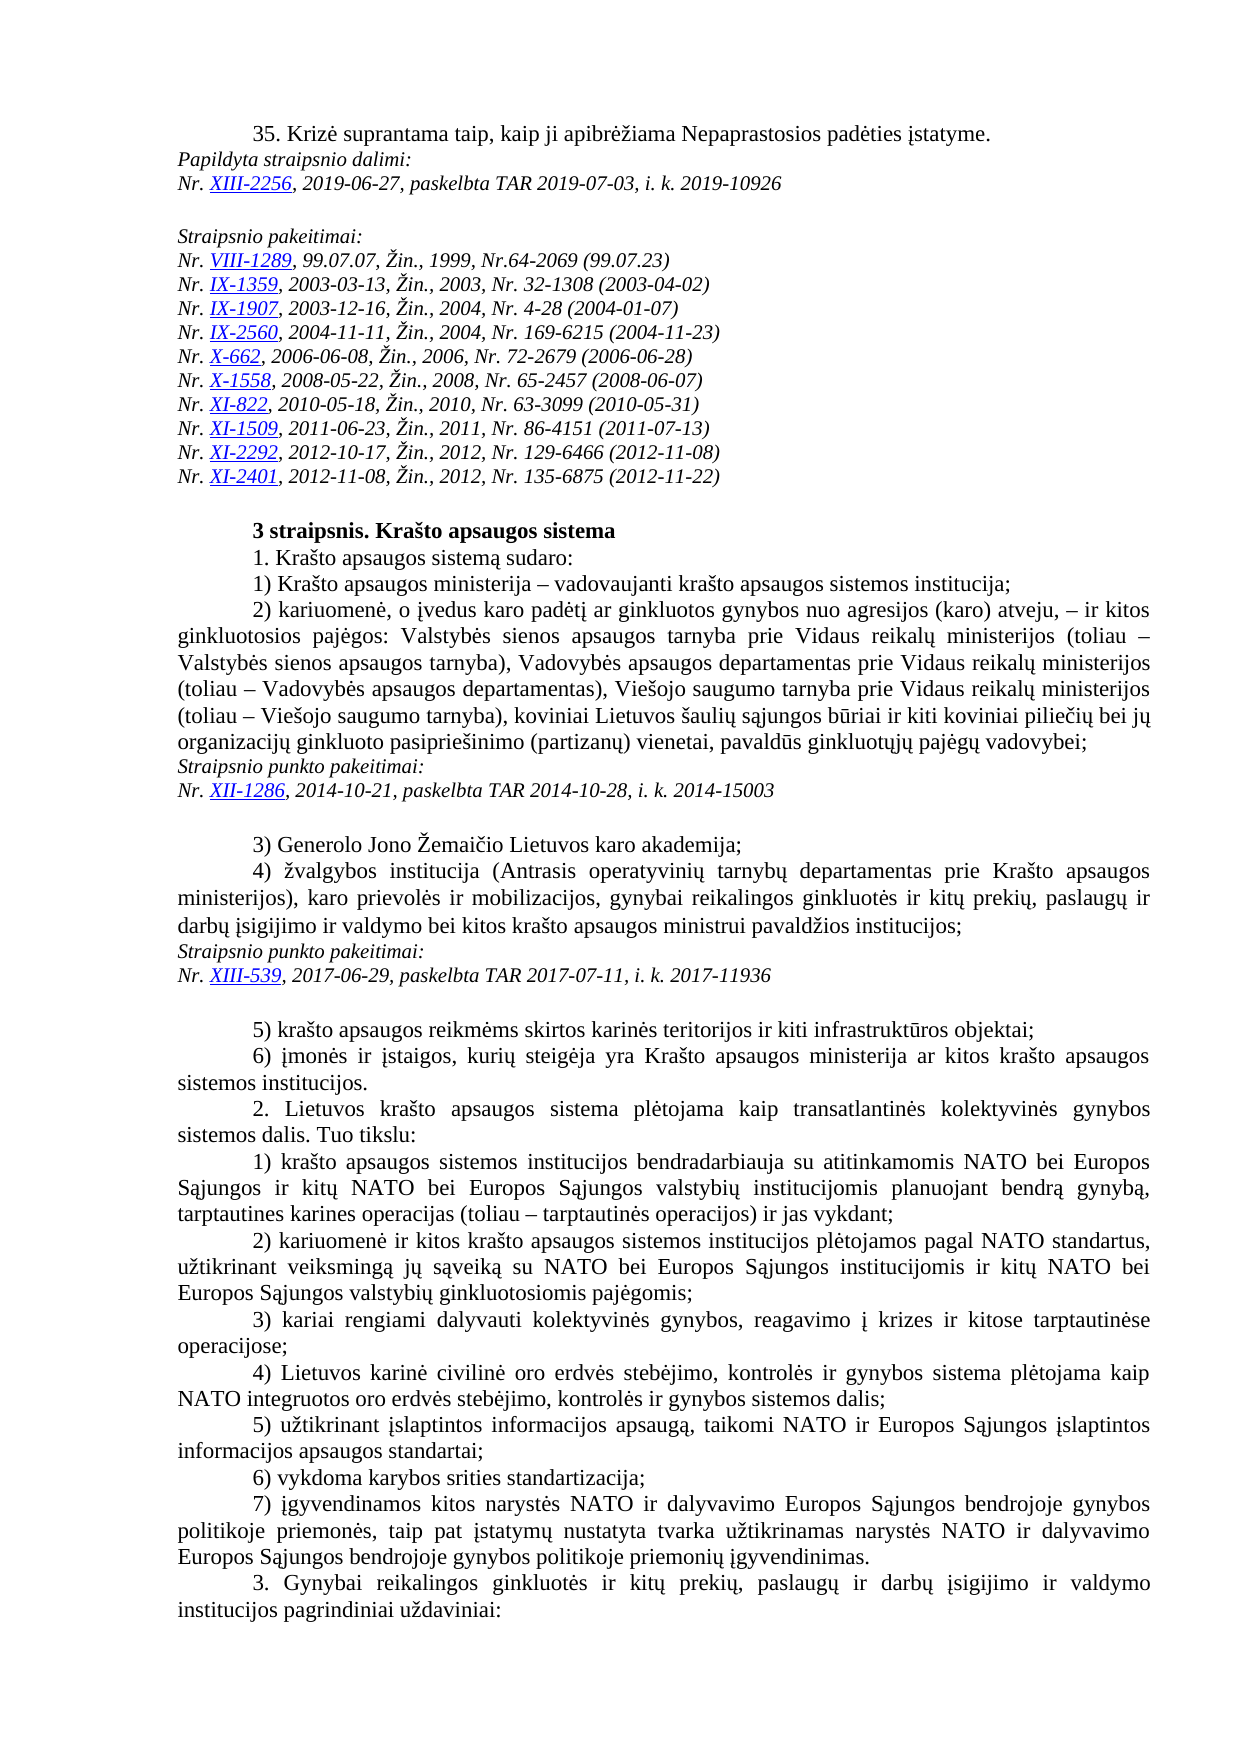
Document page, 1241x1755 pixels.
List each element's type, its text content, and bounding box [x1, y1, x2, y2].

text 5) užtikrinant įslaptintos informacijos apsaugą, taikomi NATO ir Europos Sąjungos įslaptintos informacijos apsaugos standartai; [177, 1411, 1152, 1464]
text Papildyta straipsnio dalimi: [177, 147, 1152, 171]
text 4) žvalgybos institucija (Antrasis operatyvinių tarnybų departamentas prie Krašto apsaugos ministerijos), karo prievolės ir mobilizacijos, gynybai reikalingos ginkluotės ir kitų prekių, paslaugų ir darbų įsigijimo ir valdymo bei kitos krašto apsaugos ministrui pavaldžios institucijos; [177, 858, 1152, 939]
text 3 straipsnis. Krašto apsaugos sistema [177, 517, 1152, 543]
text 5) krašto apsaugos reikmėms skirtos karinės teritorijos ir kiti infrastruktūros objektai; [177, 1016, 1152, 1042]
text 6) įmonės ir įstaigos, kurių steigėja yra Krašto apsaugos ministerija ar kitos krašto apsaugos sistemos institucijos. [177, 1042, 1152, 1095]
text Nr. IX-2560, 2004-11-11, Žin., 2004, Nr. 169-6215 (2004-11-23) [177, 320, 1152, 344]
text 2) kariuomenė, o įvedus karo padėtį ar ginkluotos gynybos nuo agresijos (karo) atveju, – ir kitos ginkluotosios pajėgos: Valstybės sienos apsaugos tarnyba prie Vidaus reikalų ministerijos (toliau – Valstybės sienos apsaugos tarnyba), Vadovybės apsaugos departamentas prie Vidaus reikalų ministerijos (toliau – Vadovybės apsaugos departamentas), Viešojo saugumo tarnyba prie Vidaus reikalų ministerijos (toliau – Viešojo saugumo tarnyba), koviniai Lietuvos šaulių sąjungos būriai ir kiti koviniai piliečių bei jų organizacijų ginkluoto pasipriešinimo (partizanų) vienetai, pavaldūs ginkluotųjų pajėgų vadovybei; [177, 596, 1152, 754]
text Nr. XI-2292, 2012-10-17, Žin., 2012, Nr. 129-6466 (2012-11-08) [177, 440, 1152, 464]
text 3) kariai rengiami dalyvauti kolektyvinės gynybos, reagavimo į krizes ir kitose tarptautinėse operacijose; [177, 1306, 1152, 1358]
text 3. Gynybai reikalingos ginkluotės ir kitų prekių, paslaugų ir darbų įsigijimo ir valdymo institucijos pagrindiniai uždaviniai: [177, 1569, 1152, 1622]
text 4) Lietuvos karinė civilinė oro erdvės stebėjimo, kontrolės ir gynybos sistema plėtojama kaip NATO integruotos oro erdvės stebėjimo, kontrolės ir gynybos sistemos dalis; [177, 1358, 1152, 1411]
text 2) kariuomenė ir kitos krašto apsaugos sistemos institucijos plėtojamos pagal NATO standartus, užtikrinant veiksmingą jų sąveiką su NATO bei Europos Sąjungos institucijomis ir kitų NATO bei Europos Sąjungos valstybių ginkluotosiomis pajėgomis; [177, 1227, 1152, 1306]
text Nr. XIII-539, 2017-06-29, paskelbta TAR 2017-07-11, i. k. 2017-11936 [177, 963, 1152, 987]
text Nr. IX-1907, 2003-12-16, Žin., 2004, Nr. 4-28 (2004-01-07) [177, 296, 1152, 320]
text Nr. VIII-1289, 99.07.07, Žin., 1999, Nr.64-2069 (99.07.23) [177, 248, 1152, 272]
text Nr. XI-1509, 2011-06-23, Žin., 2011, Nr. 86-4151 (2011-07-13) [177, 416, 1152, 440]
text Nr. XII-1286, 2014-10-21, paskelbta TAR 2014-10-28, i. k. 2014-15003 [177, 778, 1152, 802]
text Nr. X-1558, 2008-05-22, Žin., 2008, Nr. 65-2457 (2008-06-07) [177, 368, 1152, 392]
text Nr. XI-2401, 2012-11-08, Žin., 2012, Nr. 135-6875 (2012-11-22) [177, 464, 1152, 488]
text 1) Krašto apsaugos ministerija – vadovaujanti krašto apsaugos sistemos institucija; [177, 570, 1152, 596]
text Nr. IX-1359, 2003-03-13, Žin., 2003, Nr. 32-1308 (2003-04-02) [177, 272, 1152, 296]
text 6) vykdoma karybos srities standartizacija; [177, 1464, 1152, 1490]
text 2. Lietuvos krašto apsaugos sistema plėtojama kaip transatlantinės kolektyvinės gynybos sistemos dalis. Tuo tikslu: [177, 1095, 1152, 1148]
text Straipsnio punkto pakeitimai: [177, 939, 1152, 963]
text Nr. X-662, 2006-06-08, Žin., 2006, Nr. 72-2679 (2006-06-28) [177, 344, 1152, 368]
text 7) įgyvendinamos kitos narystės NATO ir dalyvavimo Europos Sąjungos bendrojoje gynybos politikoje priemonės, taip pat įstatymų nustatyta tvarka užtikrinamas narystės NATO ir dalyvavimo Europos Sąjungos bendrojoje gynybos politikoje priemonių įgyvendinimas. [177, 1490, 1152, 1569]
text Nr. XIII-2256, 2019-06-27, paskelbta TAR 2019-07-03, i. k. 2019-10926 [177, 171, 1152, 195]
text Straipsnio pakeitimai: [177, 224, 1152, 248]
text Straipsnio punkto pakeitimai: [177, 754, 1152, 778]
text 1) krašto apsaugos sistemos institucijos bendradarbiauja su atitinkamomis NATO bei Europos Sąjungos ir kitų NATO bei Europos Sąjungos valstybių institucijomis planuojant bendrą gynybą, tarptautines karines operacijas (toliau – tarptautinės operacijos) ir jas vykdant; [177, 1148, 1152, 1227]
text Nr. XI-822, 2010-05-18, Žin., 2010, Nr. 63-3099 (2010-05-31) [177, 392, 1152, 416]
text 1. Krašto apsaugos sistemą sudaro: [177, 543, 1152, 570]
text 35. Krizė suprantama taip, kaip ji apibrėžiama Nepaprastosios padėties įstatyme. [177, 118, 1152, 147]
text 3) Generolo Jono Žemaičio Lietuvos karo akademija; [177, 831, 1152, 858]
